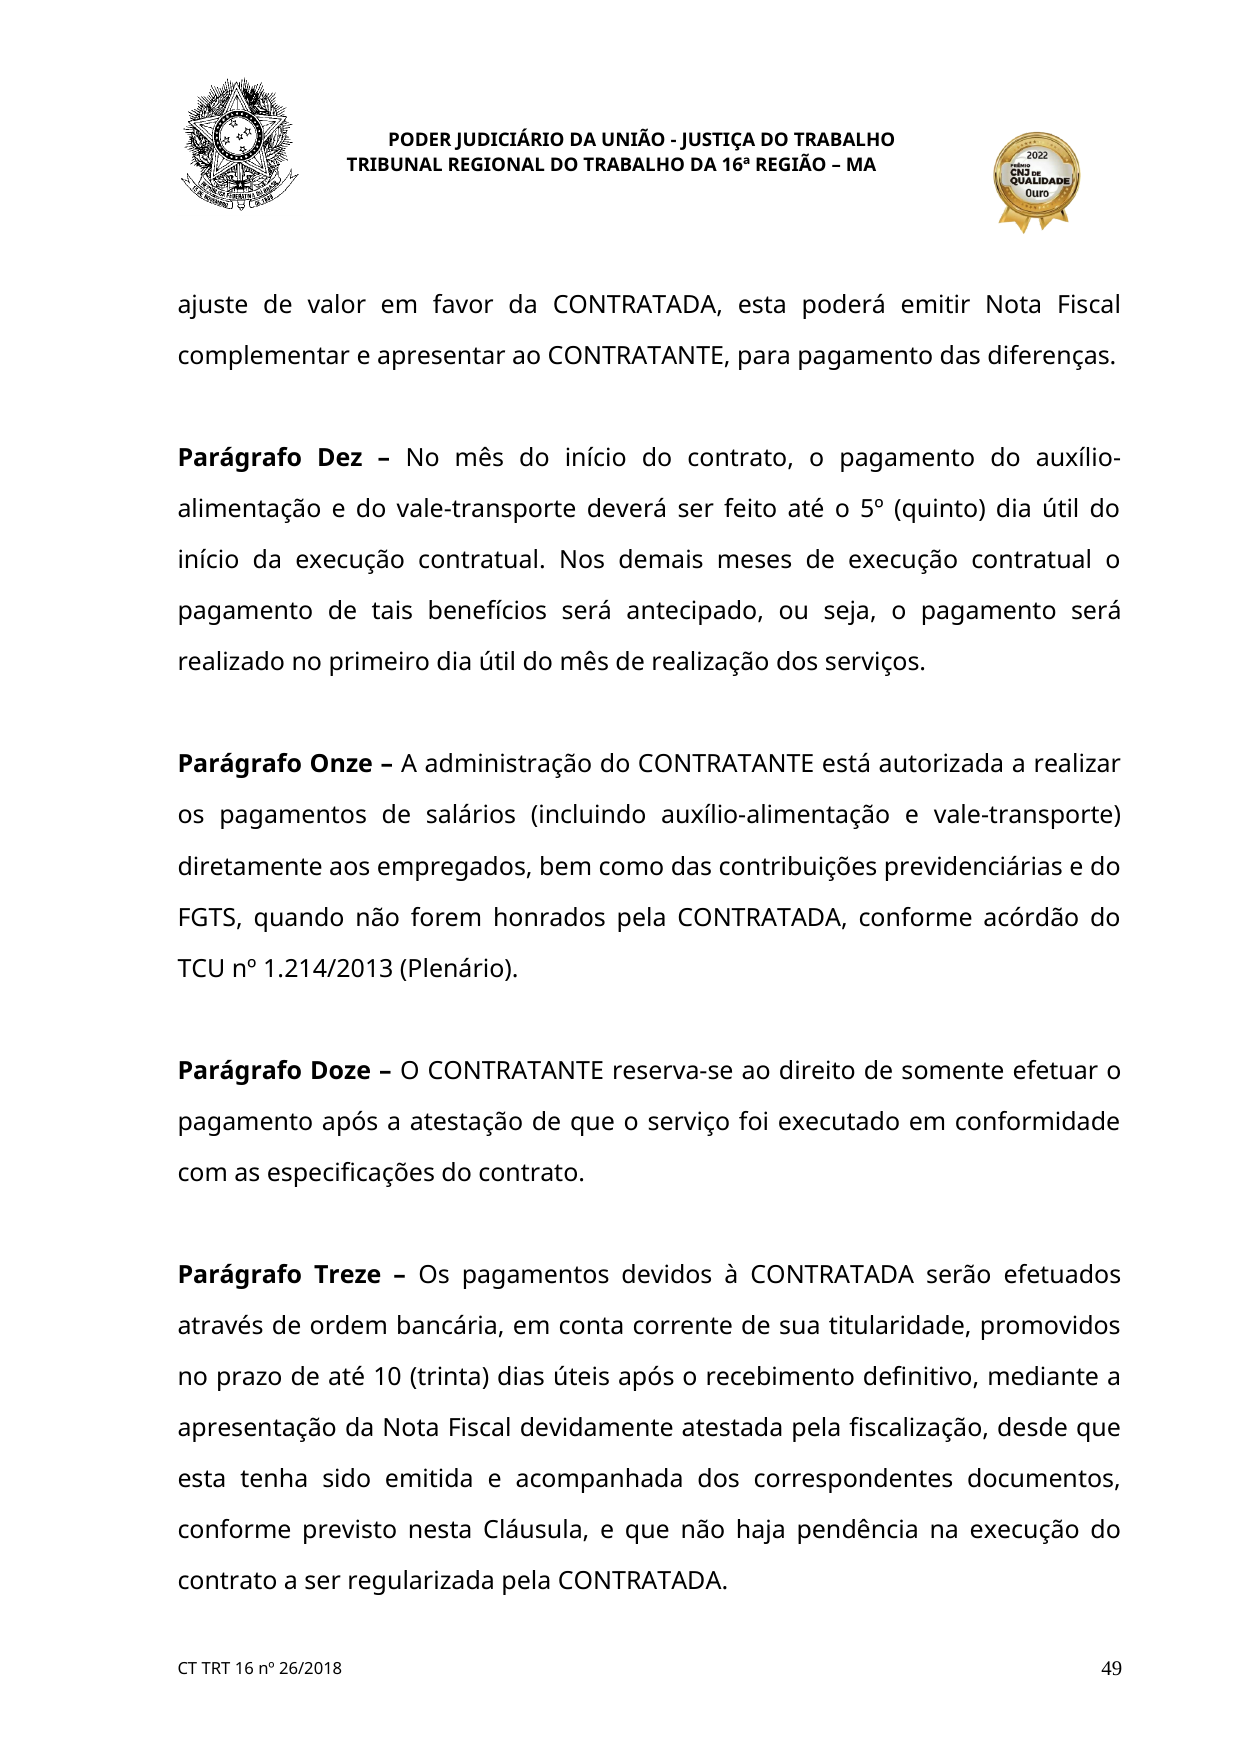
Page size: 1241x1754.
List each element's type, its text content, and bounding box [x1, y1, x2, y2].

text Parágrafo Doze – O CONTRATANTE reserva-se ao direito de somente efetuar o pagamento após a atestação de que o serviço foi executado em conformidade com as especificações do contrato. [177, 1052, 1122, 1188]
text Parágrafo Treze – Os pagamentos devidos à CONTRATADA serão efetuados através de ordem bancária, em conta corrente de sua titularidade, promovidos no prazo de até 10 (trinta) dias úteis após o recebimento definitivo, mediante a apresentação da Nota Fiscal devidamente atestada pela fiscalização, desde que esta tenha sido emitida e acompanhada dos correspondentes documentos, conforme previsto nesta Cláusula, e que não haja pendência na execução do contrato a ser regularizada pela CONTRATADA. [177, 1257, 1122, 1597]
text Parágrafo Dez – No mês do início do contrato, o pagamento do auxílio-alimentação e do vale-transporte deverá ser feito até o 5º (quinto) dia útil do início da execução contratual. Nos demais meses de execução contratual o pagamento de tais benefícios será antecipado, ou seja, o pagamento será realizado no primeiro dia útil do mês de realização dos serviços. [177, 440, 1122, 678]
text ajuste de valor em favor da CONTRATADA, esta poderá emitir Nota Fiscal complementar e apresentar ao CONTRATANTE, para pagamento das diferenças. [177, 287, 1122, 372]
picture [968, 113, 1099, 246]
text Parágrafo Onze – A administração do CONTRATANTE está autorizada a realizar os pagamentos de salários (incluindo auxílio-alimentação e vale-transporte) diretamente aos empregados, bem como das contribuições previdenciárias e do FGTS, quando não forem honrados pela CONTRATADA, conforme acórdão do TCU nº 1.214/2013 (Plenário). [177, 746, 1122, 984]
picture [177, 75, 303, 216]
